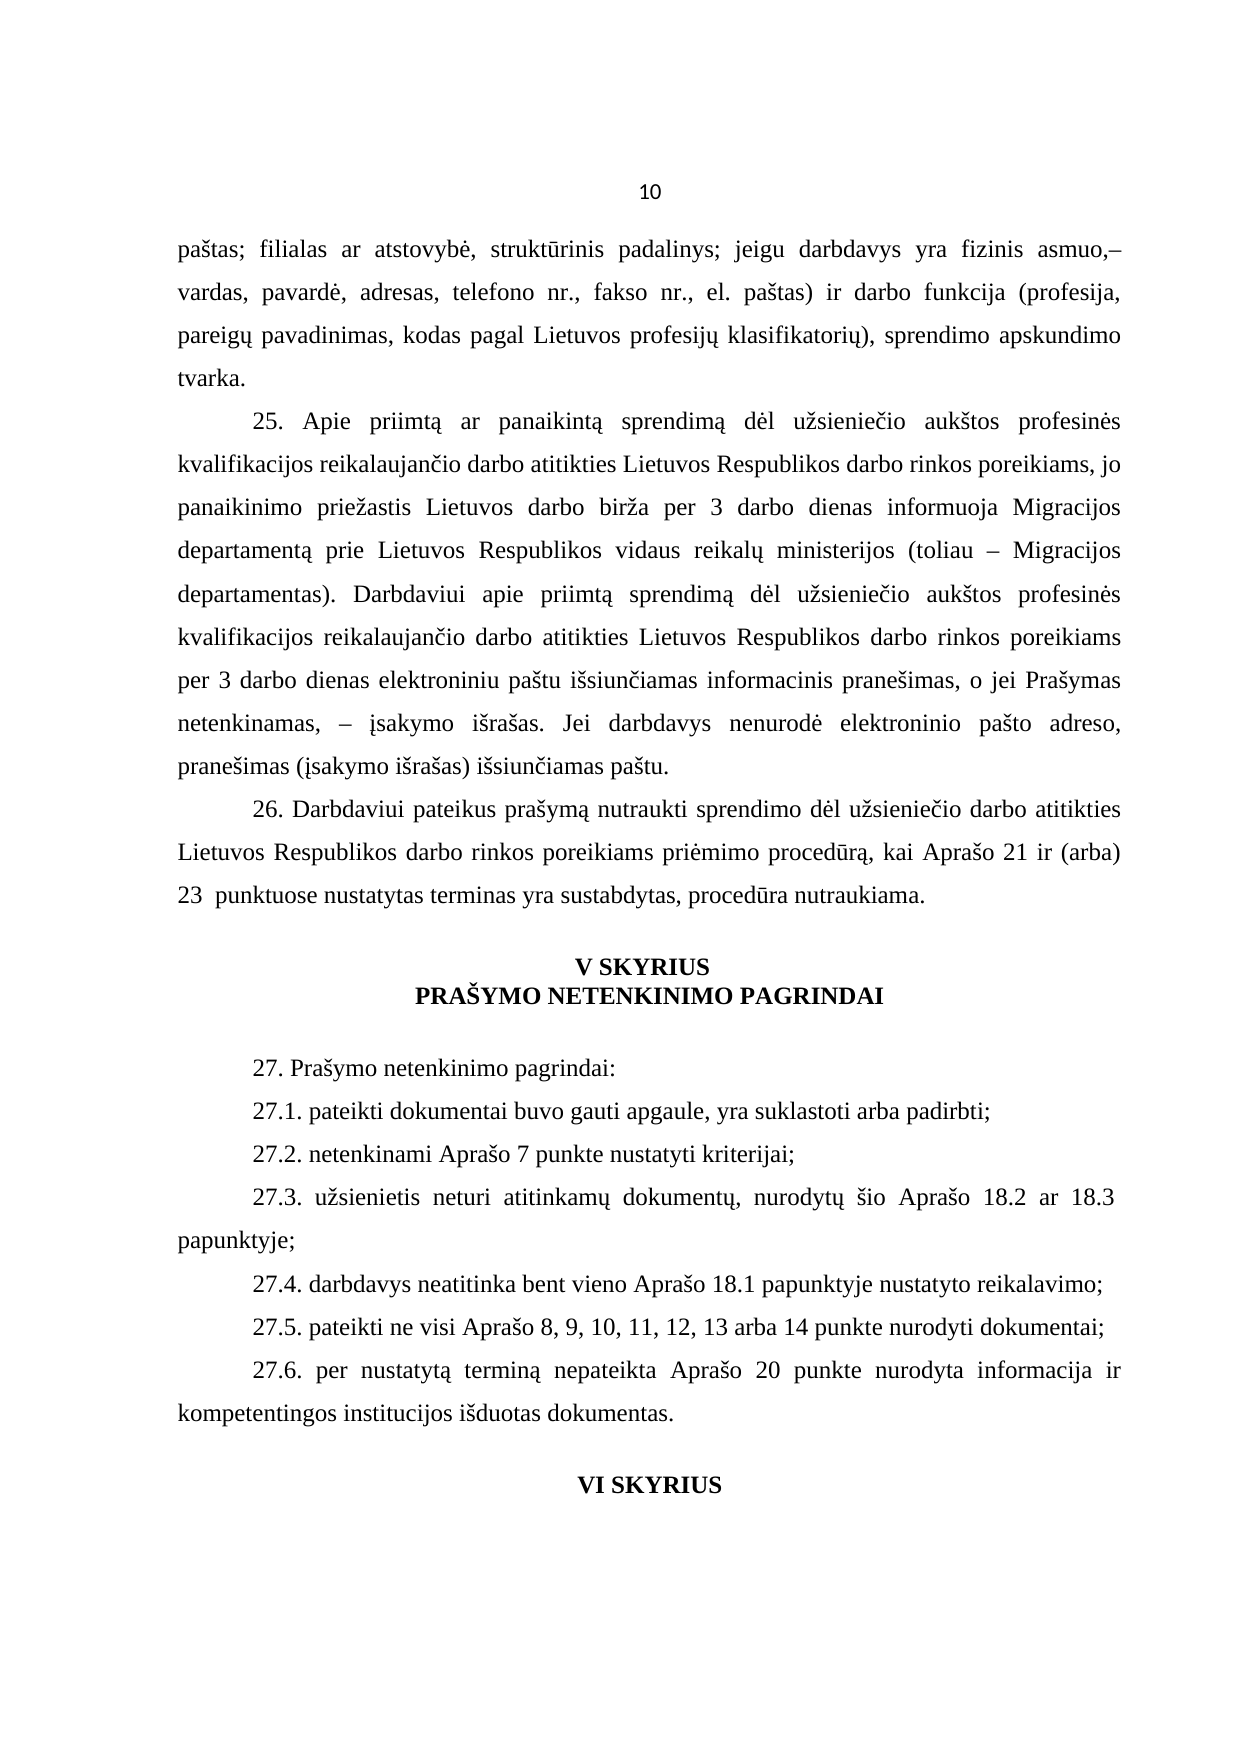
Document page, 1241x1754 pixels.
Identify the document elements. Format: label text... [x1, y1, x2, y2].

text 27.5. pateikti ne visi Aprašo 8, 9, 10, 11, 12, 13 arba 14 punkte nurodyti dokumentai; [177, 1312, 1122, 1341]
text 25. Apie priimtą ar panaikintą sprendimą dėl užsieniečio aukštos profesinės kvalifikacijos reikalaujančio darbo atitikties Lietuvos Respublikos darbo rinkos poreikiams, jo panaikinimo priežastis Lietuvos darbo birža per 3 darbo dienas informuoja Migracijos departamentą prie Lietuvos Respublikos vidaus reikalų ministerijos (toliau – Migracijos departamentas). Darbdaviui apie priimtą sprendimą dėl užsieniečio aukštos profesinės kvalifikacijos reikalaujančio darbo atitikties Lietuvos Respublikos darbo rinkos poreikiams per 3 darbo dienas elektroniniu paštu išsiunčiamas informacinis pranešimas, o jei Prašymas netenkinamas, – įsakymo išrašas. Jei darbdavys nenurodė elektroninio pašto adreso, pranešimas (įsakymo išrašas) išsiunčiamas paštu. [177, 406, 1122, 780]
text 27.1. pateikti dokumentai buvo gauti apgaule, yra suklastoti arba padirbti; [177, 1096, 1122, 1125]
text 27.3. užsienietis neturi atitinkamų dokumentų, nurodytų šio Aprašo 18.2 ar 18.3 papunktyje; [177, 1182, 1122, 1254]
text paštas; filialas ar atstovybė, struktūrinis padalinys; jeigu darbdavys yra fizinis asmuo,– vardas, pavardė, adresas, telefono nr., fakso nr., el. paštas) ir darbo funkcija (profesija, pareigų pavadinimas, kodas pagal Lietuvos profesijų klasifikatorių), sprendimo apskundimo tvarka. [177, 234, 1122, 392]
text V SKYRIUS [162, 952, 1122, 981]
text 27.6. per nustatytą terminą nepateikta Aprašo 20 punkte nurodyta informacija ir kompetentingos institucijos išduotas dokumentas. [177, 1355, 1122, 1427]
text 27.2. netenkinami Aprašo 7 punkte nustatyti kriterijai; [177, 1139, 1122, 1168]
text 27. Prašymo netenkinimo pagrindai: [177, 1053, 1122, 1082]
text PRAŠYMO NETENKINIMO PAGRINDAI [177, 981, 1122, 1010]
text 26. Darbdaviui pateikus prašymą nutraukti sprendimo dėl užsieniečio darbo atitikties Lietuvos Respublikos darbo rinkos poreikiams priėmimo procedūrą, kai Aprašo 21 ir (arba) 23 punktuose nustatytas terminas yra sustabdytas, procedūra nutraukiama. [177, 794, 1122, 909]
text VI SKYRIUS [177, 1470, 1122, 1499]
text 27.4. darbdavys neatitinka bent vieno Aprašo 18.1 papunktyje nustatyto reikalavimo; [177, 1269, 1122, 1297]
